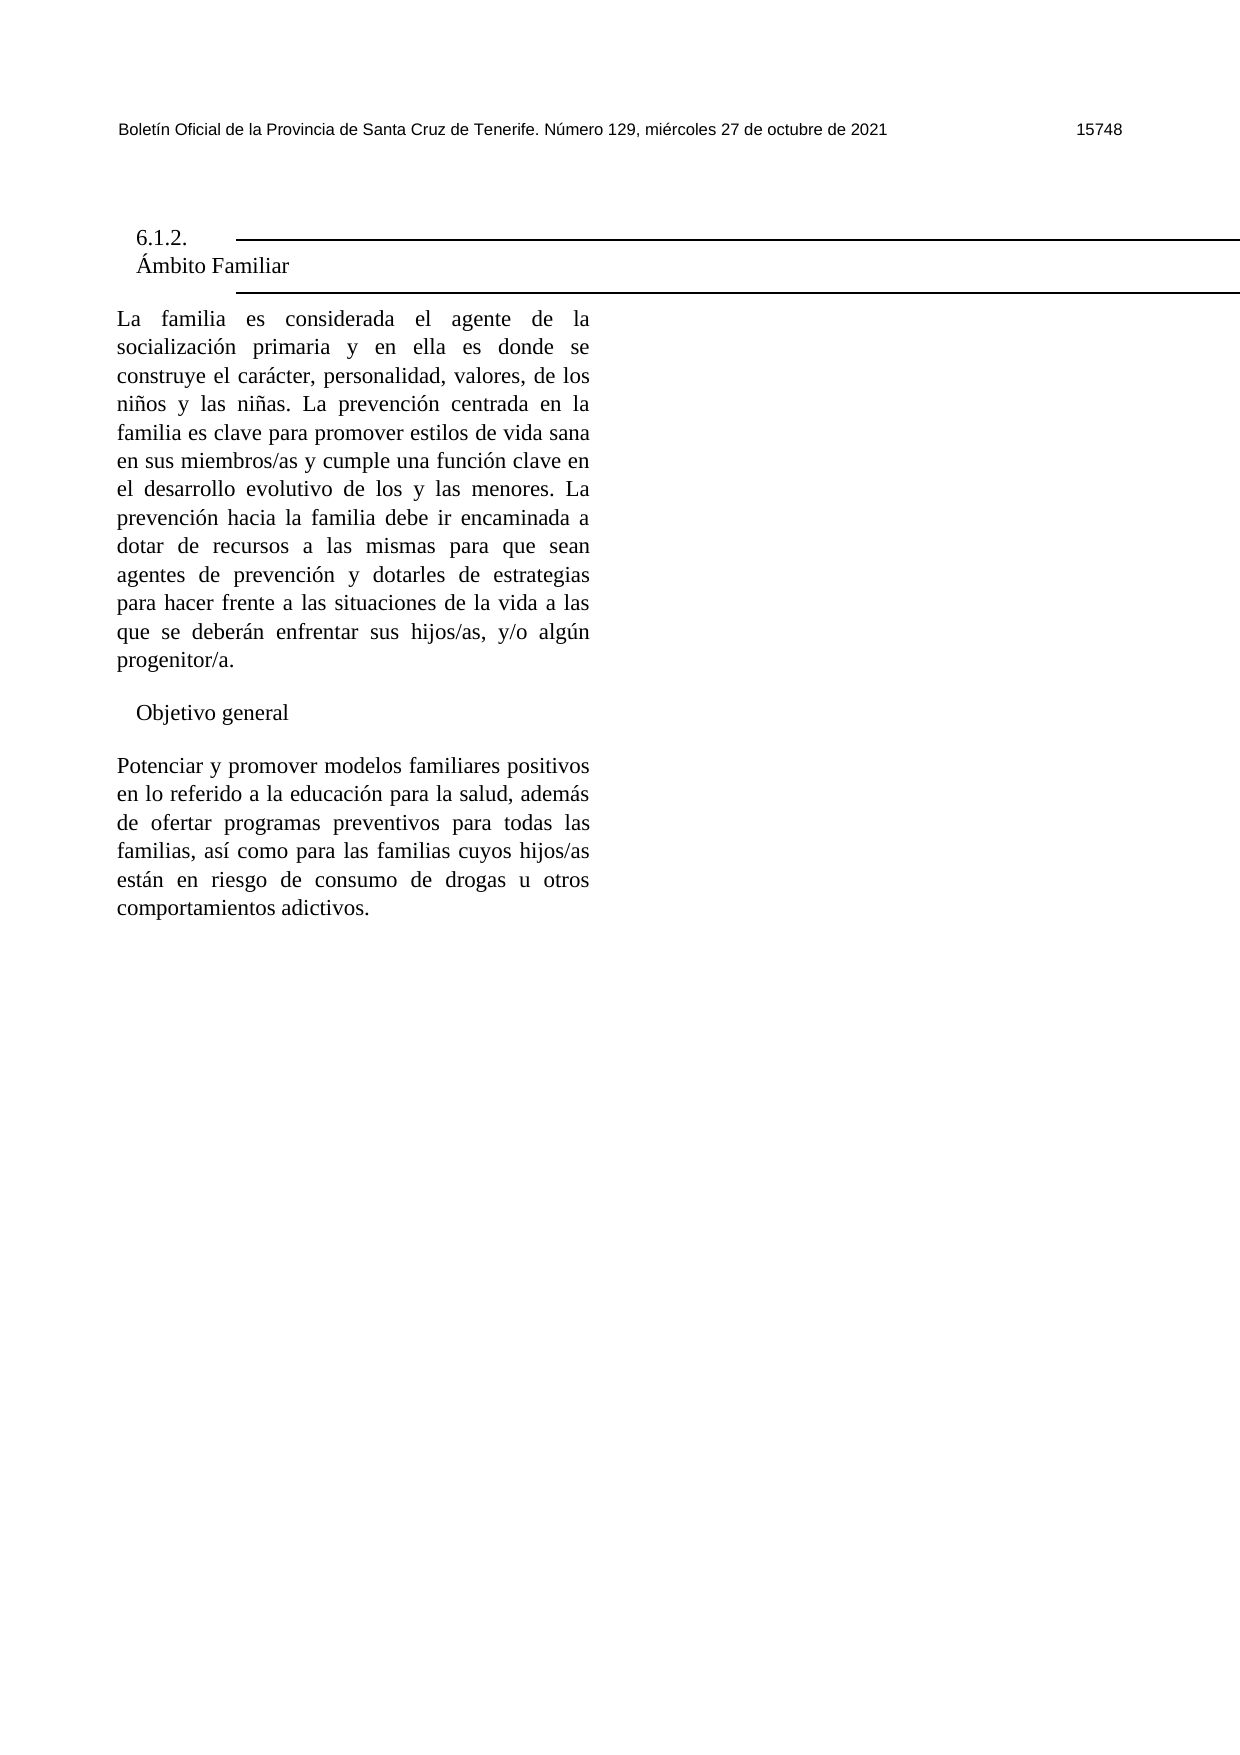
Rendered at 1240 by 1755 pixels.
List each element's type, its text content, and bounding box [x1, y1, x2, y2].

text Potenciar y promover modelos familiares positivos en lo referido a la educación para la salud, además de ofertar programas preventivos para todas las familias, así como para las familias cuyos hijos/as están en riesgo de consumo de drogas u otros comportamientos adictivos. [117, 752, 591, 921]
text Objetivo general [136, 699, 591, 725]
text La familia es considerada el agente de la socialización primaria y en ella es donde se construye el carácter, personalidad, valores, de los niños y las niñas. La prevención centrada en la familia es clave para promover estilos de vida sana en sus miembros/as y cumple una función clave en el desarrollo evolutivo de los y las menores. La prevención hacia la familia debe ir encaminada a dotar de recursos a las mismas para que sean agentes de prevención y dotarles de estrategias para hacer frente a las situaciones de la vida a las que se deberán enfrentar sus hijos/as, y/o algún progenitor/a. [117, 305, 591, 672]
text 6.1.2. Ámbito Familiar [136, 223, 591, 278]
